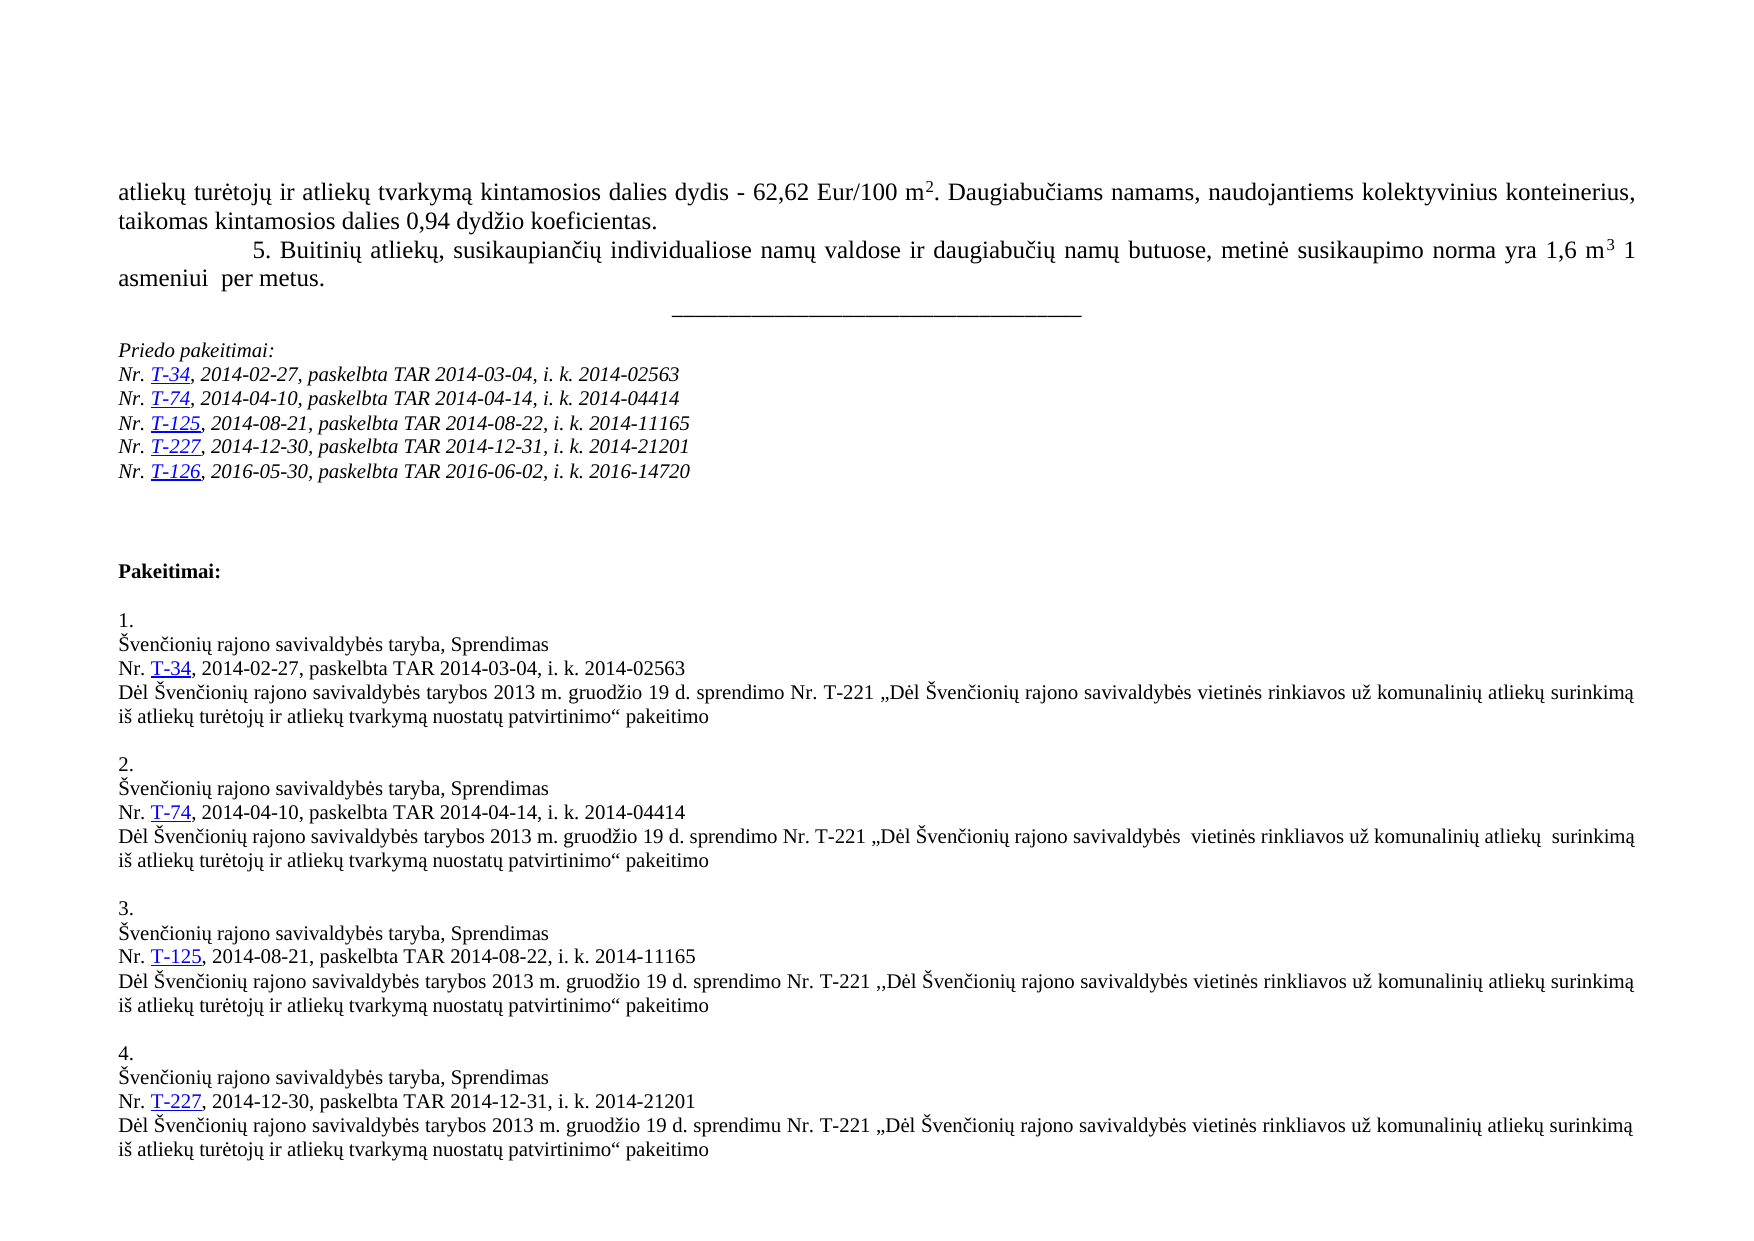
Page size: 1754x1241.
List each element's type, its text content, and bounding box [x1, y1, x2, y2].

text 4. [118, 1041, 1636, 1065]
text Nr. T-126, 2016-05-30, paskelbta TAR 2016-06-02, i. k. 2016-14720 [118, 458, 1636, 483]
text ____________________________________ [118, 292, 1636, 320]
text Švenčionių rajono savivaldybės taryba, Sprendimas [118, 1065, 1636, 1089]
text Švenčionių rajono savivaldybės taryba, Sprendimas [118, 920, 1636, 944]
text atliekų turėtojų ir atliekų tvarkymą kintamosios dalies dydis - 62,62 Eur/100 m2. Daugiabučiams namams, naudojantiems kolektyvinius konteinerius, taikomas kintamosios dalies 0,94 dydžio koeficientas. [118, 177, 1636, 235]
text 1. [118, 608, 1636, 632]
text Nr. T-74, 2014-04-10, paskelbta TAR 2014-04-14, i. k. 2014-04414 [118, 800, 1636, 824]
text Pakeitimai: [118, 559, 1636, 583]
text Dėl Švenčionių rajono savivaldybės tarybos 2013 m. gruodžio 19 d. sprendimu Nr. T-221 „Dėl Švenčionių rajono savivaldybės vietinės rinkliavos už komunalinių atliekų surinkimą iš atliekų turėtojų ir atliekų tvarkymą nuostatų patvirtinimo“ pakeitimo [118, 1113, 1636, 1161]
text Nr. T-227, 2014-12-30, paskelbta TAR 2014-12-31, i. k. 2014-21201 [118, 1089, 1636, 1113]
text 3. [118, 896, 1636, 920]
text Nr. T-125, 2014-08-21, paskelbta TAR 2014-08-22, i. k. 2014-11165 [118, 944, 1636, 968]
text Nr. T-227, 2014-12-30, paskelbta TAR 2014-12-31, i. k. 2014-21201 [118, 434, 1636, 458]
text 2. [118, 752, 1636, 776]
text Nr. T-74, 2014-04-10, paskelbta TAR 2014-04-14, i. k. 2014-04414 [118, 386, 1636, 410]
text Nr. T-34, 2014-02-27, paskelbta TAR 2014-03-04, i. k. 2014-02563 [118, 656, 1636, 680]
text Dėl Švenčionių rajono savivaldybės tarybos 2013 m. gruodžio 19 d. sprendimo Nr. T-221 ,,Dėl Švenčionių rajono savivaldybės vietinės rinkliavos už komunalinių atliekų surinkimą iš atliekų turėtojų ir atliekų tvarkymą nuostatų patvirtinimo“ pakeitimo [118, 968, 1636, 1017]
text Nr. T-125, 2014-08-21, paskelbta TAR 2014-08-22, i. k. 2014-11165 [118, 410, 1636, 434]
text 5. Buitinių atliekų, susikaupiančių individualiose namų valdose ir daugiabučių namų butuose, metinė susikaupimo norma yra 1,6 m3 1 asmeniui per metus. [118, 235, 1636, 292]
text Nr. T-34, 2014-02-27, paskelbta TAR 2014-03-04, i. k. 2014-02563 [118, 362, 1636, 386]
text Dėl Švenčionių rajono savivaldybės tarybos 2013 m. gruodžio 19 d. sprendimo Nr. T-221 „Dėl Švenčionių rajono savivaldybės vietinės rinkliavos už komunalinių atliekų surinkimą iš atliekų turėtojų ir atliekų tvarkymą nuostatų patvirtinimo“ pakeitimo [118, 824, 1636, 872]
text Dėl Švenčionių rajono savivaldybės tarybos 2013 m. gruodžio 19 d. sprendimo Nr. T-221 „Dėl Švenčionių rajono savivaldybės vietinės rinkiavos už komunalinių atliekų surinkimą iš atliekų turėtojų ir atliekų tvarkymą nuostatų patvirtinimo“ pakeitimo [118, 680, 1636, 728]
text Priedo pakeitimai: [118, 338, 1636, 362]
text Švenčionių rajono savivaldybės taryba, Sprendimas [118, 776, 1636, 800]
text Švenčionių rajono savivaldybės taryba, Sprendimas [118, 632, 1636, 656]
